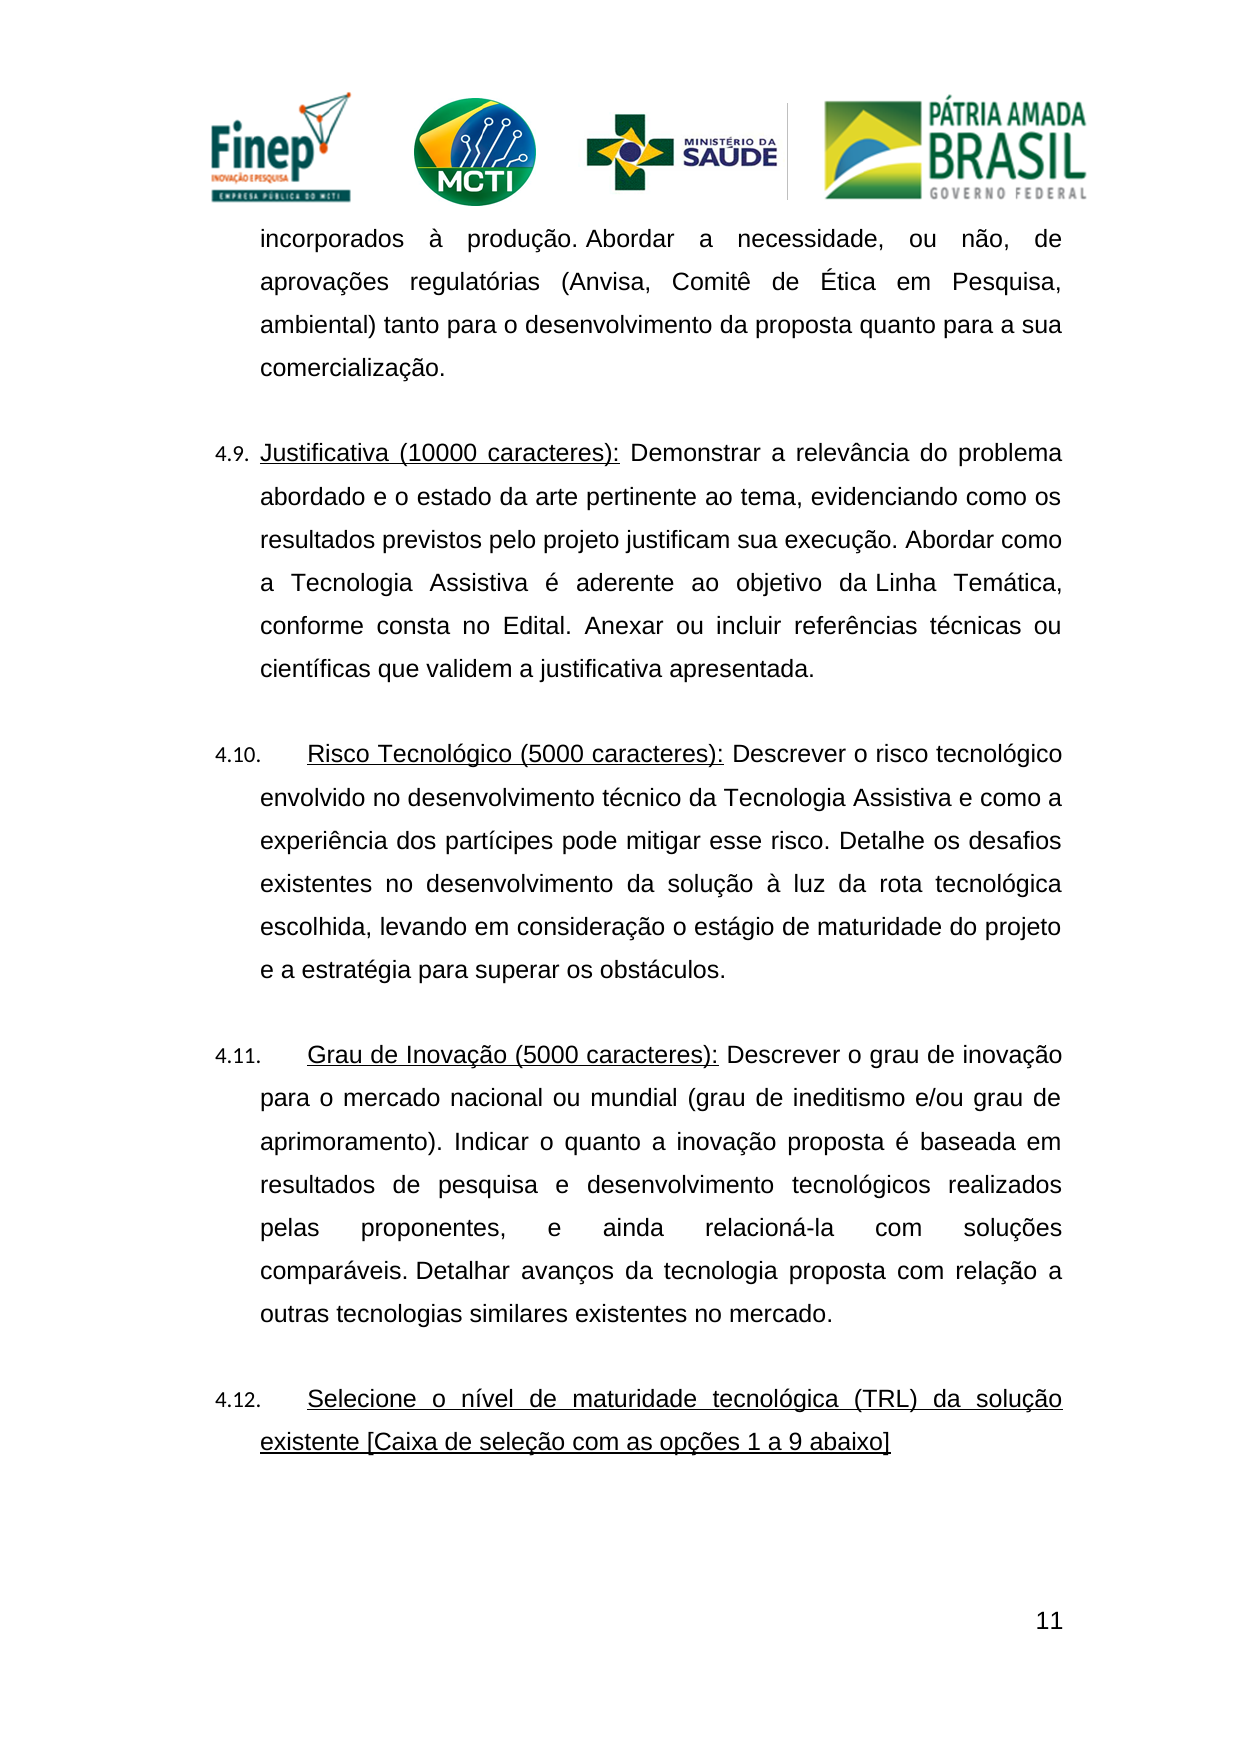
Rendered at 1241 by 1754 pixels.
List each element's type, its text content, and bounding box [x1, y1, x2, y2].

list Grau de Inovação (5000 caracteres): Descrever o grau de inovação para o mercado nacional ou mundial (grau de ineditismo e/ou grau de aprimoramento). Indicar o quanto a inovação proposta é baseada em resultados de pesquisa e desenvolvimento tecnológicos realizados pelas proponentes, e ainda relacioná-la com soluções comparáveis. Detalhar avanços da tecnologia proposta com relação a outras tecnologias similares existentes no mercado. [215, 1040, 1063, 1328]
list Justificativa (10000 caracteres): Demonstrar a relevância do problema abordado e o estado da arte pertinente ao tema, evidenciando como os resultados previstos pelo projeto justificam sua execução. Abordar como a Tecnologia Assistiva é aderente ao objetivo da Linha Temática, conforme consta no Edital. Anexar ou incluir referências técnicas ou científicas que validem a justificativa apresentada. [215, 438, 1063, 683]
list Selecione o nível de maturidade tecnológica (TRL) da solução existente [Caixa de seleção com as opções 1 a 9 abaixo] [215, 1384, 1063, 1456]
list Risco Tecnológico (5000 caracteres): Descrever o risco tecnológico envolvido no desenvolvimento técnico da Tecnologia Assistiva e como a experiência dos partícipes pode mitigar esse risco. Detalhe os desafios existentes no desenvolvimento da solução à luz da rota tecnológica escolhida, levando em consideração o estágio de maturidade do projeto e a estratégia para superar os obstáculos. [215, 739, 1063, 984]
list incorporados à produção. Abordar a necessidade, ou não, de aprovações regulatórias (Anvisa, Comitê de Ética em Pesquisa, ambiental) tanto para o desenvolvimento da proposta quanto para a sua comercialização. [215, 224, 1063, 382]
